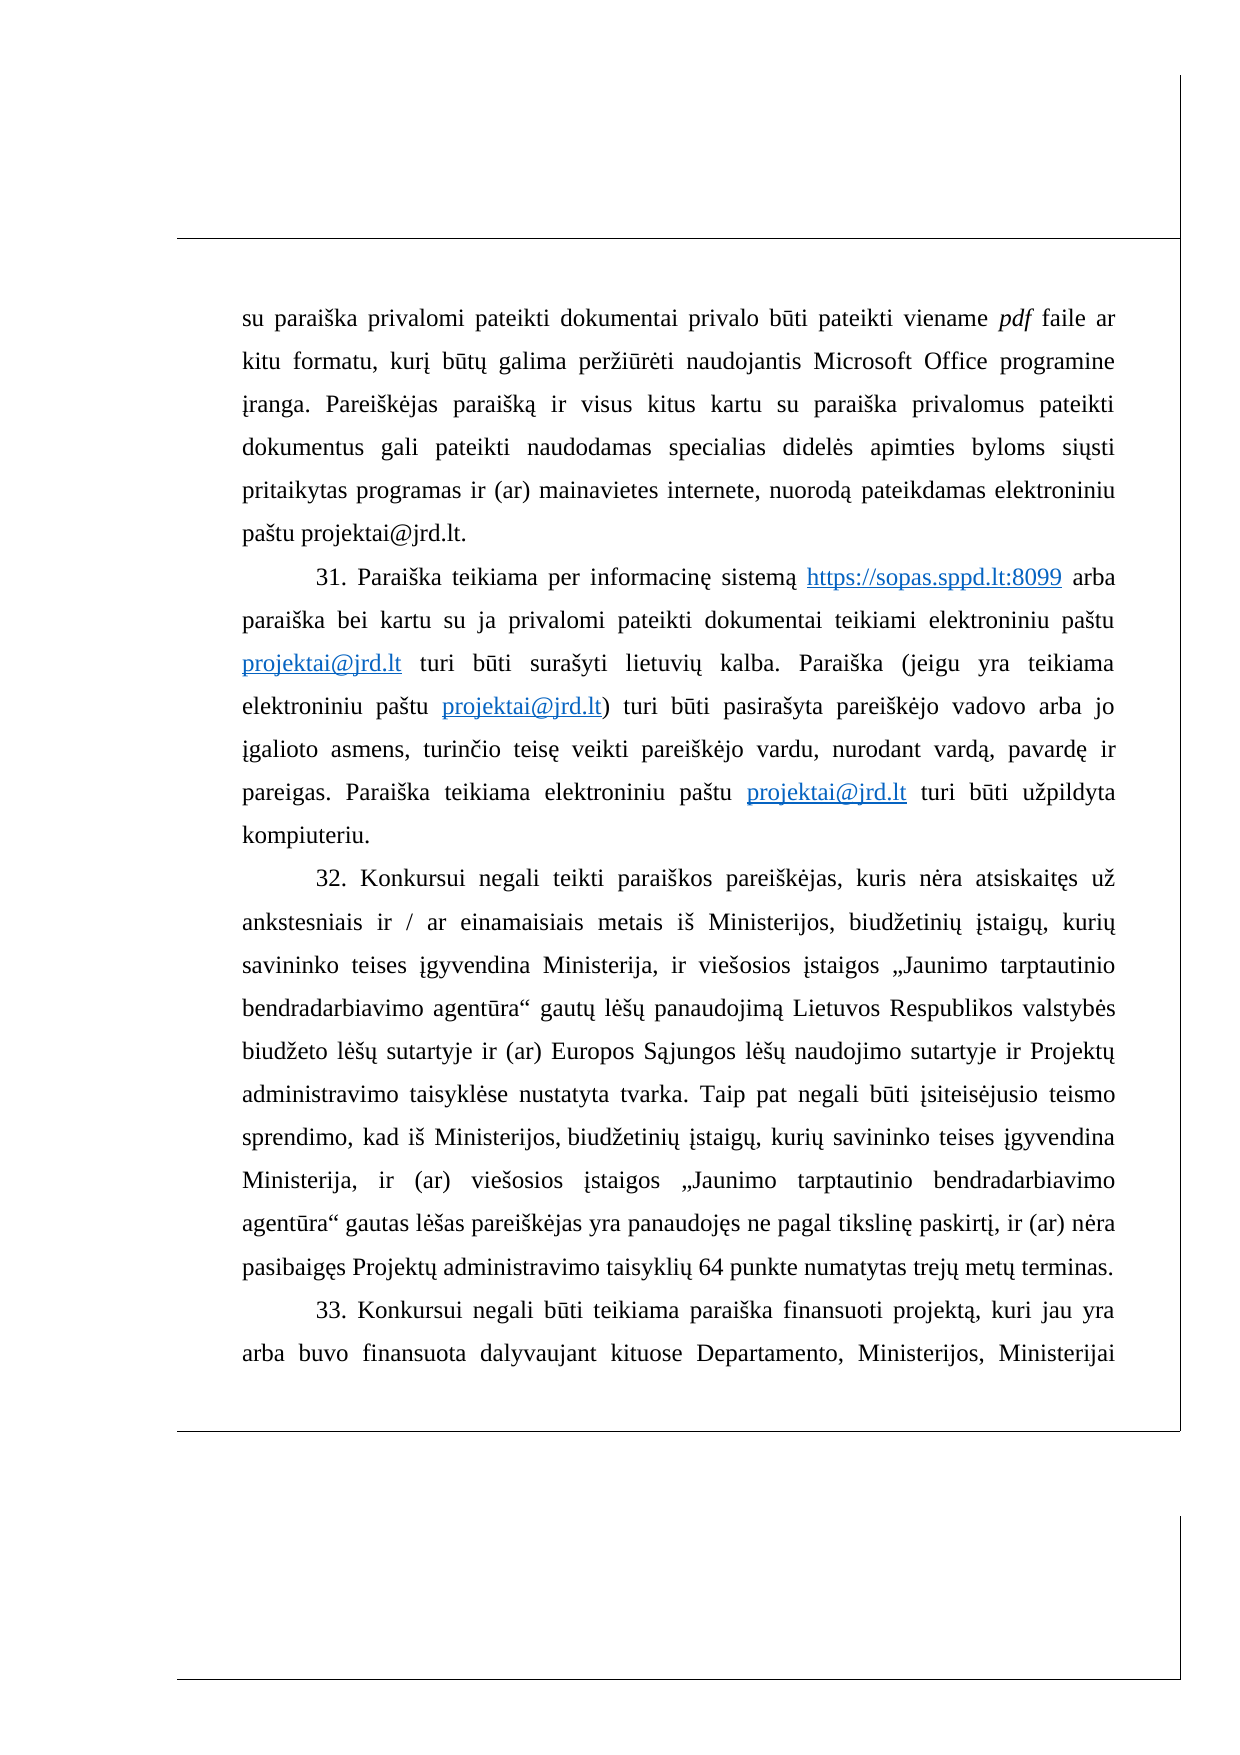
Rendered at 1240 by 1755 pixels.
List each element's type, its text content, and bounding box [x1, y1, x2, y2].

text 33. Konkursui negali būti teikiama paraiška finansuoti projektą, kuri jau yra arba buvo finansuota dalyvaujant kituose Departamento, Ministerijos, Ministerijai pavaldžių įstaigų ar viešosios įstaigos „Jaunimo tarptautinio bendradarbiavimo agentūra“ projektų / programų finansavimo konkursuose. [177, 1230, 1180, 1431]
text 32. Konkursui negali teikti paraiškos pareiškėjas, kuris nėra atsiskaitęs už ankstesniais ir / ar einamaisiais metais iš Ministerijos, biudžetinių įstaigų, kurių savininko teises įgyvendina Ministerija, ir viešosios įstaigos „Jaunimo tarptautinio bendradarbiavimo agentūra“ gautų lėšų panaudojimą Lietuvos Respublikos valstybės biudžeto lėšų sutartyje ir (ar) Europos Sąjungos lėšų naudojimo sutartyje ir Projektų administravimo taisyklėse nustatyta tvarka. Taip pat negali būti įsiteisėjusio teismo sprendimo, kad iš Ministerijos, biudžetinių įstaigų, kurių savininko teises įgyvendina Ministerija, ir (ar) viešosios įstaigos „Jaunimo tarptautinio bendradarbiavimo agentūra“ gautas lėšas pareiškėjas yra panaudojęs ne pagal tikslinę paskirtį, ir (ar) nėra pasibaigęs Projektų administravimo taisyklių 64 punkte numatytas trejų metų terminas. [177, 799, 1180, 1230]
text 31. Paraiška teikiama per informacinę sistemą https://sopas.sppd.lt:8099 arba paraiška bei kartu su ja privalomi pateikti dokumentai teikiami elektroniniu paštu projektai@jrd.lt turi būti surašyti lietuvių kalba. Paraiška (jeigu yra teikiama elektroniniu paštu projektai@jrd.lt) turi būti pasirašyta pareiškėjo vadovo arba jo įgalioto asmens, turinčio teisę veikti pareiškėjo vardu, nurodant vardą, pavardę ir pareigas. Paraiška teikiama elektroniniu paštu projektai@jrd.lt turi būti užpildyta kompiuteriu. [177, 497, 1180, 799]
text 30. Pareiškėjas paraišką pildo per informacinę sistemą https://sopas.sppd.lt:8099 arba teikia paraišką elektroniniu paštu projektai@jrd.lt. Teikiant dokumentus elektroniniu paštu, pareiškėjas vienu elektroniniu laišku užpildytas paraiškos (Nuostatų 1 priedas), sąmatos (Nuostatų 2 priedas) formas ir Nuostatų 34 punkte nurodytus dokumentus pateikia elektroniniu paštu projektai@jrd.lt. Elektroniniu paštu projektai@jrd.lt pateikta paraiška ir visi kiti kartu su paraiška privalomi pateikti dokumentai privalo būti pateikti viename pdf faile ar kitu formatu, kurį būtų galima peržiūrėti naudojantis Microsoft Office programine įranga. Pareiškėjas paraišką ir visus kitus kartu su paraiška privalomus pateikti dokumentus gali pateikti naudodamas specialias didelės apimties byloms siųsti pritaikytas programas ir (ar) mainavietes internete, nuorodą pateikdamas elektroniniu paštu projektai@jrd.lt. [177, 238, 1180, 497]
